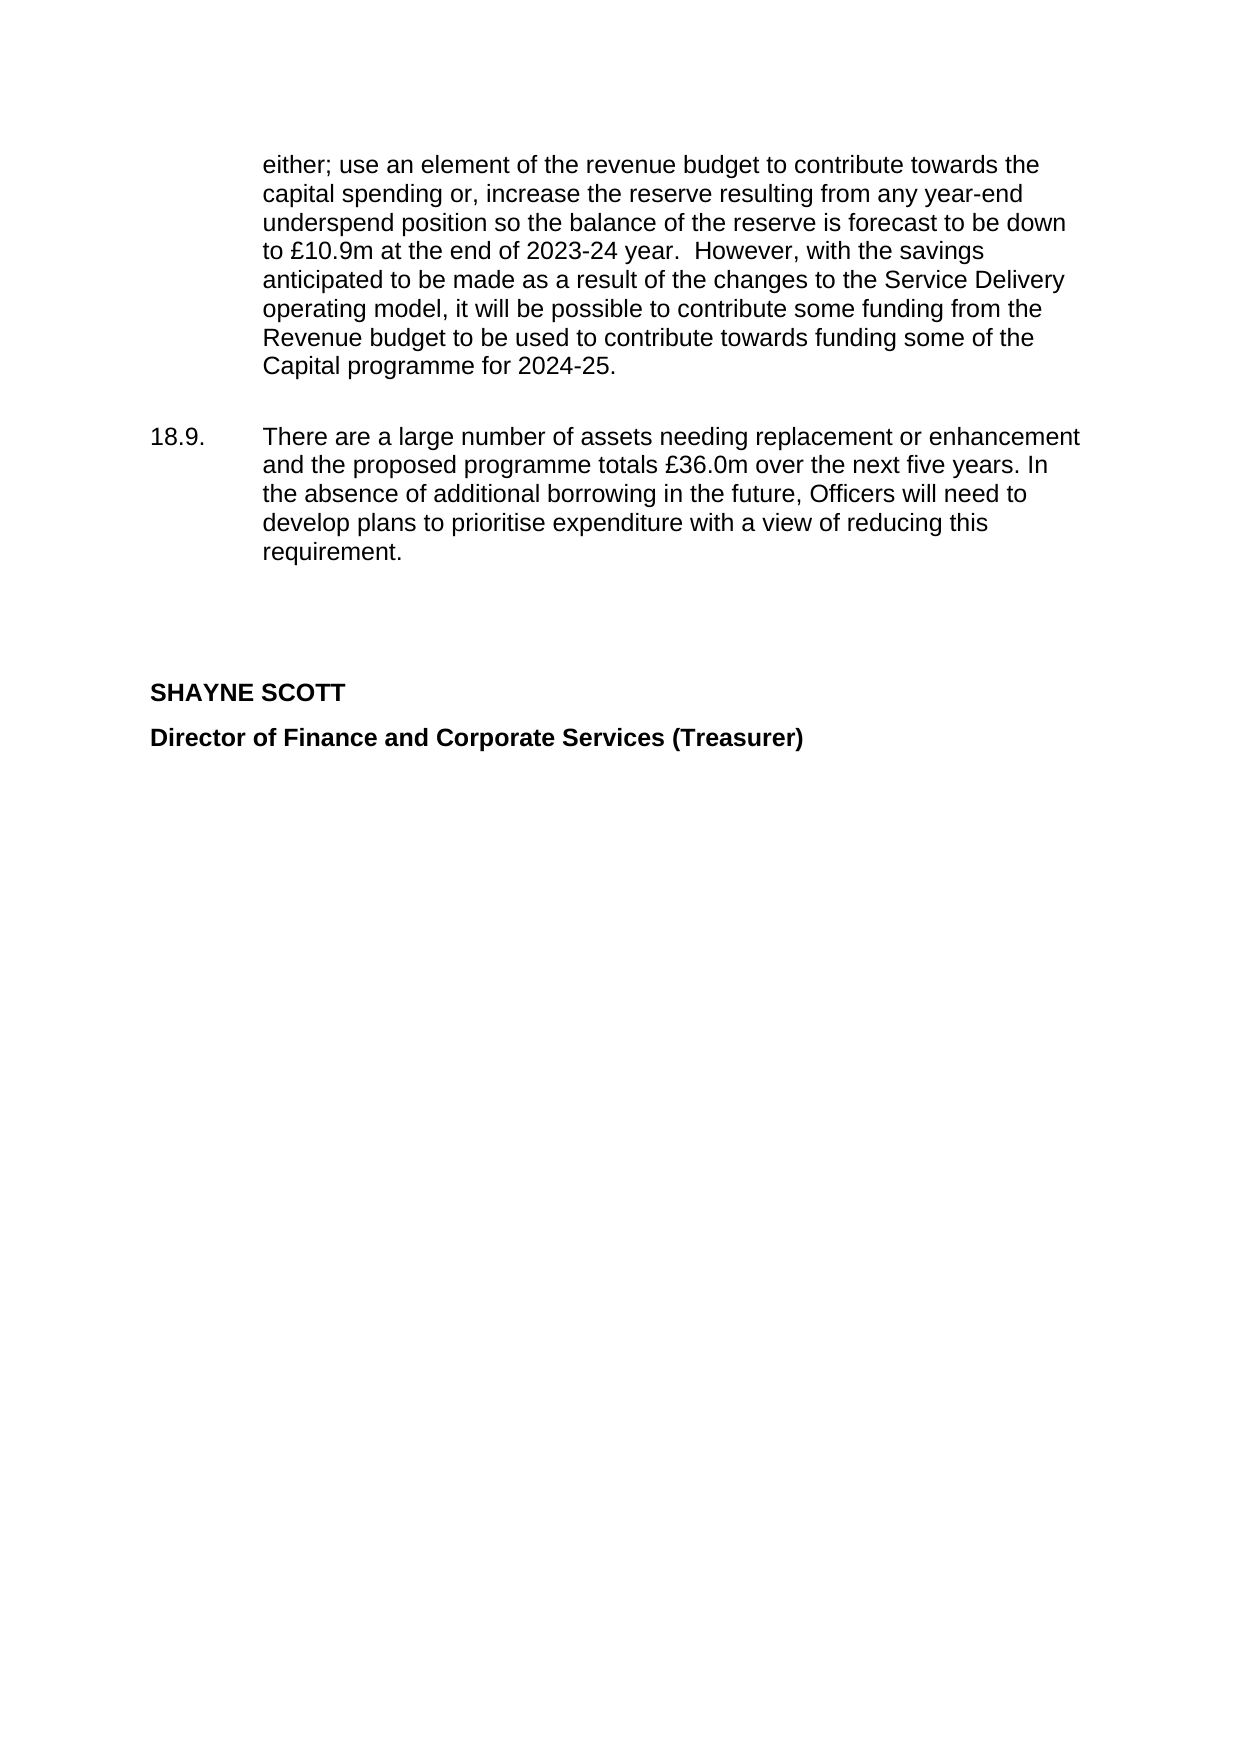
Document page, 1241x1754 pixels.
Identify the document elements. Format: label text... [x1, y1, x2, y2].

list There are a large number of assets needing replacement or enhancement and the proposed programme totals £36.0m over the next five years. In the absence of additional borrowing in the future, Officers will need to develop plans to prioritise expenditure with a view of reducing this requirement. [150, 422, 1090, 565]
text SHAYNE SCOTT [150, 677, 1090, 706]
list either; use an element of the revenue budget to contribute towards the capital spending or, increase the reserve resulting from any year-end underspend position so the balance of the reserve is forecast to be down to £10.9m at the end of 2023-24 year. However, with the savings anticipated to be made as a result of the changes to the Service Delivery operating model, it will be possible to contribute some funding from the Revenue budget to be used to contribute towards funding some of the Capital programme for 2024-25. [150, 150, 1090, 380]
text Director of Finance and Corporate Services (Treasurer) [150, 723, 1090, 752]
